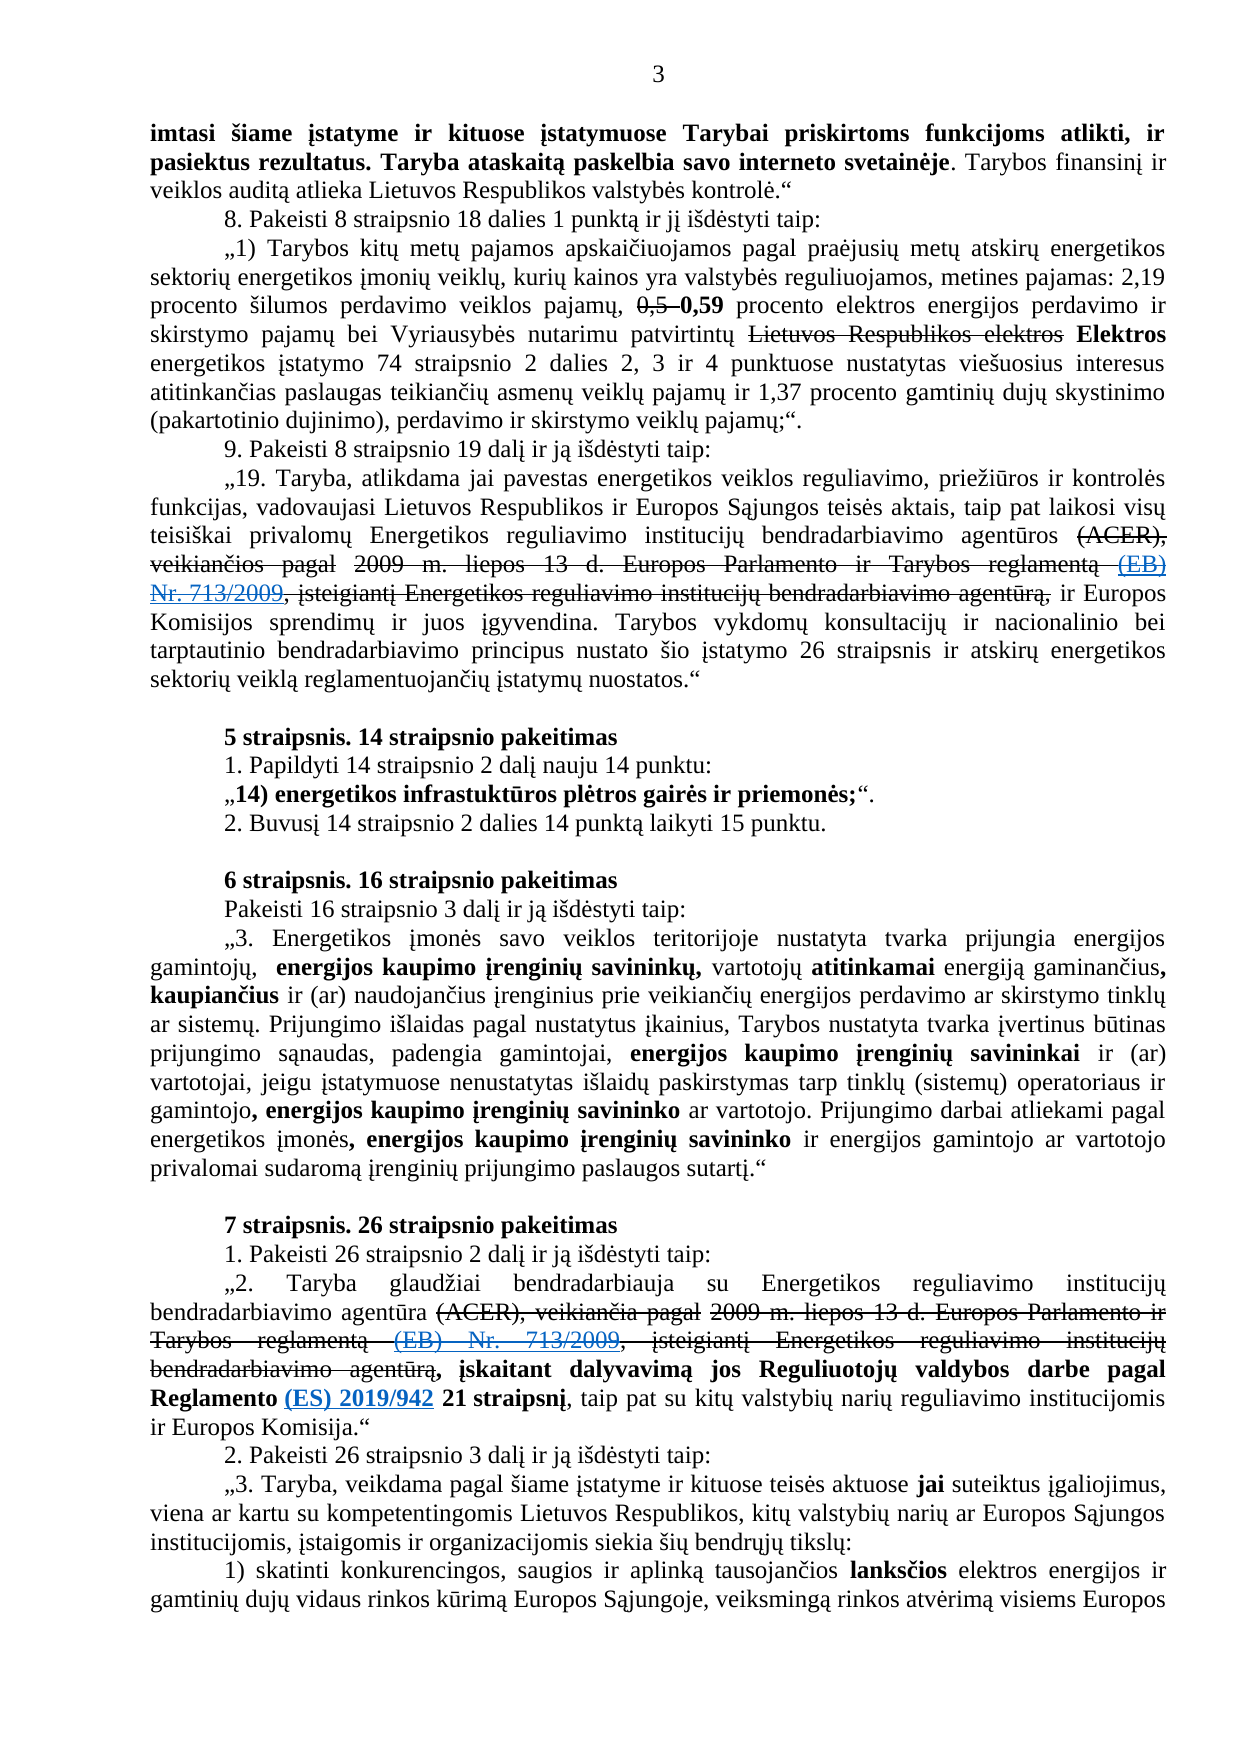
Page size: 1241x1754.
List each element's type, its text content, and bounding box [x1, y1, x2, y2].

text „2. Taryba glaudžiai bendradarbiauja su Energetikos reguliavimo institucijų bendradarbiavimo agentūra (ACER), veikiančia pagal 2009 m. liepos 13 d. Europos Parlamento ir Tarybos reglamentą (EB) Nr. 713/2009, įsteigiantį Energetikos reguliavimo institucijų bendradarbiavimo agentūrą, įskaitant dalyvavimą jos Reguliuotojų valdybos darbe pagal Reglamento (ES) 2019/942 21 straipsnį, taip pat su kitų valstybių narių reguliavimo institucijomis ir Europos Komisija.“ [150, 1268, 1166, 1341]
text 5 straipsnis. 14 straipsnio pakeitimas [150, 722, 1166, 751]
text 8. Pakeisti 8 straipsnio 18 dalies 1 punktą ir jį išdėstyti taip: [150, 204, 1166, 233]
text „14) energetikos infrastuktūros plėtros gairės ir priemonės;“. [150, 779, 1166, 808]
text „2. Taryba glaudžiai bendradarbiauja su Energetikos reguliavimo institucijų bendradarbiavimo agentūra (ACER), veikiančia pagal 2009 m. liepos 13 d. Europos Parlamento ir Tarybos reglamentą (EB) Nr. 713/2009, įsteigiantį Energetikos reguliavimo institucijų bendradarbiavimo agentūrą, įskaitant dalyvavimą jos Reguliuotojų valdybos darbe pagal Reglamento (ES) 2019/942 21 straipsnį, taip pat su kitų valstybių narių reguliavimo institucijomis ir Europos Komisija.“ [150, 1343, 1166, 1441]
text 1. Pakeisti 26 straipsnio 2 dalį ir ją išdėstyti taip: [150, 1239, 1166, 1268]
text Pakeisti 16 straipsnio 3 dalį ir ją išdėstyti taip: [150, 894, 1166, 923]
text 1) skatinti konkurencingos, saugios ir aplinką tausojančios lanksčios elektros energijos ir gamtinių dujų vidaus rinkos kūrimą Europos Sąjungoje, veiksmingą rinkos atvėrimą visiems Europos [150, 1556, 1166, 1613]
text „19. Taryba, atlikdama jai pavestas energetikos veiklos reguliavimo, priežiūros ir kontrolės funkcijas, vadovaujasi Lietuvos Respublikos ir Europos Sąjungos teisės aktais, taip pat laikosi visų teisiškai privalomų Energetikos reguliavimo institucijų bendradarbiavimo agentūros (ACER), veikiančios pagal 2009 m. liepos 13 d. Europos Parlamento ir Tarybos reglamentą (EB) Nr. 713/2009, įsteigiantį Energetikos reguliavimo institucijų bendradarbiavimo agentūrą, ir Europos Komisijos sprendimų ir juos įgyvendina. Tarybos vykdomų konsultacijų ir nacionalinio bei tarptautinio bendradarbiavimo principus nustato šio įstatymo 26 straipsnis ir atskirų energetikos sektorių veiklą reglamentuojančių įstatymų nuostatos.“ [150, 463, 1166, 693]
text „1) Tarybos kitų metų pajamos apskaičiuojamos pagal praėjusių metų atskirų energetikos sektorių energetikos įmonių veiklų, kurių kainos yra valstybės reguliuojamos, metines pajamas: 2,19 procento šilumos perdavimo veiklos pajamų, 0,5 0,59 procento elektros energijos perdavimo ir skirstymo pajamų bei Vyriausybės nutarimu patvirtintų Lietuvos Respublikos elektros Elektros energetikos įstatymo 74 straipsnio 2 dalies 2, 3 ir 4 punktuose nustatytas viešuosius interesus atitinkančias paslaugas teikiančių asmenų veiklų pajamų ir 1,37 procento gamtinių dujų skystinimo (pakartotinio dujinimo), perdavimo ir skirstymo veiklų pajamų;“. [150, 233, 1166, 434]
text 2. Pakeisti 26 straipsnio 3 dalį ir ją išdėstyti taip: [150, 1441, 1166, 1469]
text „3. Energetikos įmonės savo veiklos teritorijoje nustatyta tvarka prijungia energijos gamintojų, energijos kaupimo įrenginių savininkų, vartotojų atitinkamai energiją gaminančius, kaupiančius ir (ar) naudojančius įrenginius prie veikiančių energijos perdavimo ar skirstymo tinklų ar sistemų. Prijungimo išlaidas pagal nustatytus įkainius, Tarybos nustatyta tvarka įvertinus būtinas prijungimo sąnaudas, padengia gamintojai, energijos kaupimo įrenginių savininkai ir (ar) vartotojai, jeigu įstatymuose nenustatytas išlaidų paskirstymas tarp tinklų (sistemų) operatoriaus ir gamintojo, energijos kaupimo įrenginių savininko ar vartotojo. Prijungimo darbai atliekami pagal energetikos įmonės, energijos kaupimo įrenginių savininko ir energijos gamintojo ar vartotojo privalomai sudaromą įrenginių prijungimo paslaugos sutartį.“ [150, 923, 1166, 1182]
text „3. Taryba, veikdama pagal šiame įstatyme ir kituose teisės aktuose jai suteiktus įgaliojimus, viena ar kartu su kompetentingomis Lietuvos Respublikos, kitų valstybių narių ar Europos Sąjungos institucijomis, įstaigomis ir organizacijomis siekia šių bendrųjų tikslų: [150, 1469, 1166, 1556]
text imtasi šiame įstatyme ir kituose įstatymuose Tarybai priskirtoms funkcijoms atlikti, ir pasiektus rezultatus. Taryba ataskaitą paskelbia savo interneto svetainėje. Tarybos finansinį ir veiklos auditą atlieka Lietuvos Respublikos valstybės kontrolė.“ [150, 118, 1166, 204]
text 7 straipsnis. 26 straipsnio pakeitimas [150, 1211, 1166, 1239]
text 6 straipsnis. 16 straipsnio pakeitimas [150, 866, 1166, 894]
text 9. Pakeisti 8 straipsnio 19 dalį ir ją išdėstyti taip: [150, 434, 1166, 463]
text 1. Papildyti 14 straipsnio 2 dalį nauju 14 punktu: [150, 751, 1166, 779]
text 2. Buvusį 14 straipsnio 2 dalies 14 punktą laikyti 15 punktu. [150, 808, 1166, 837]
